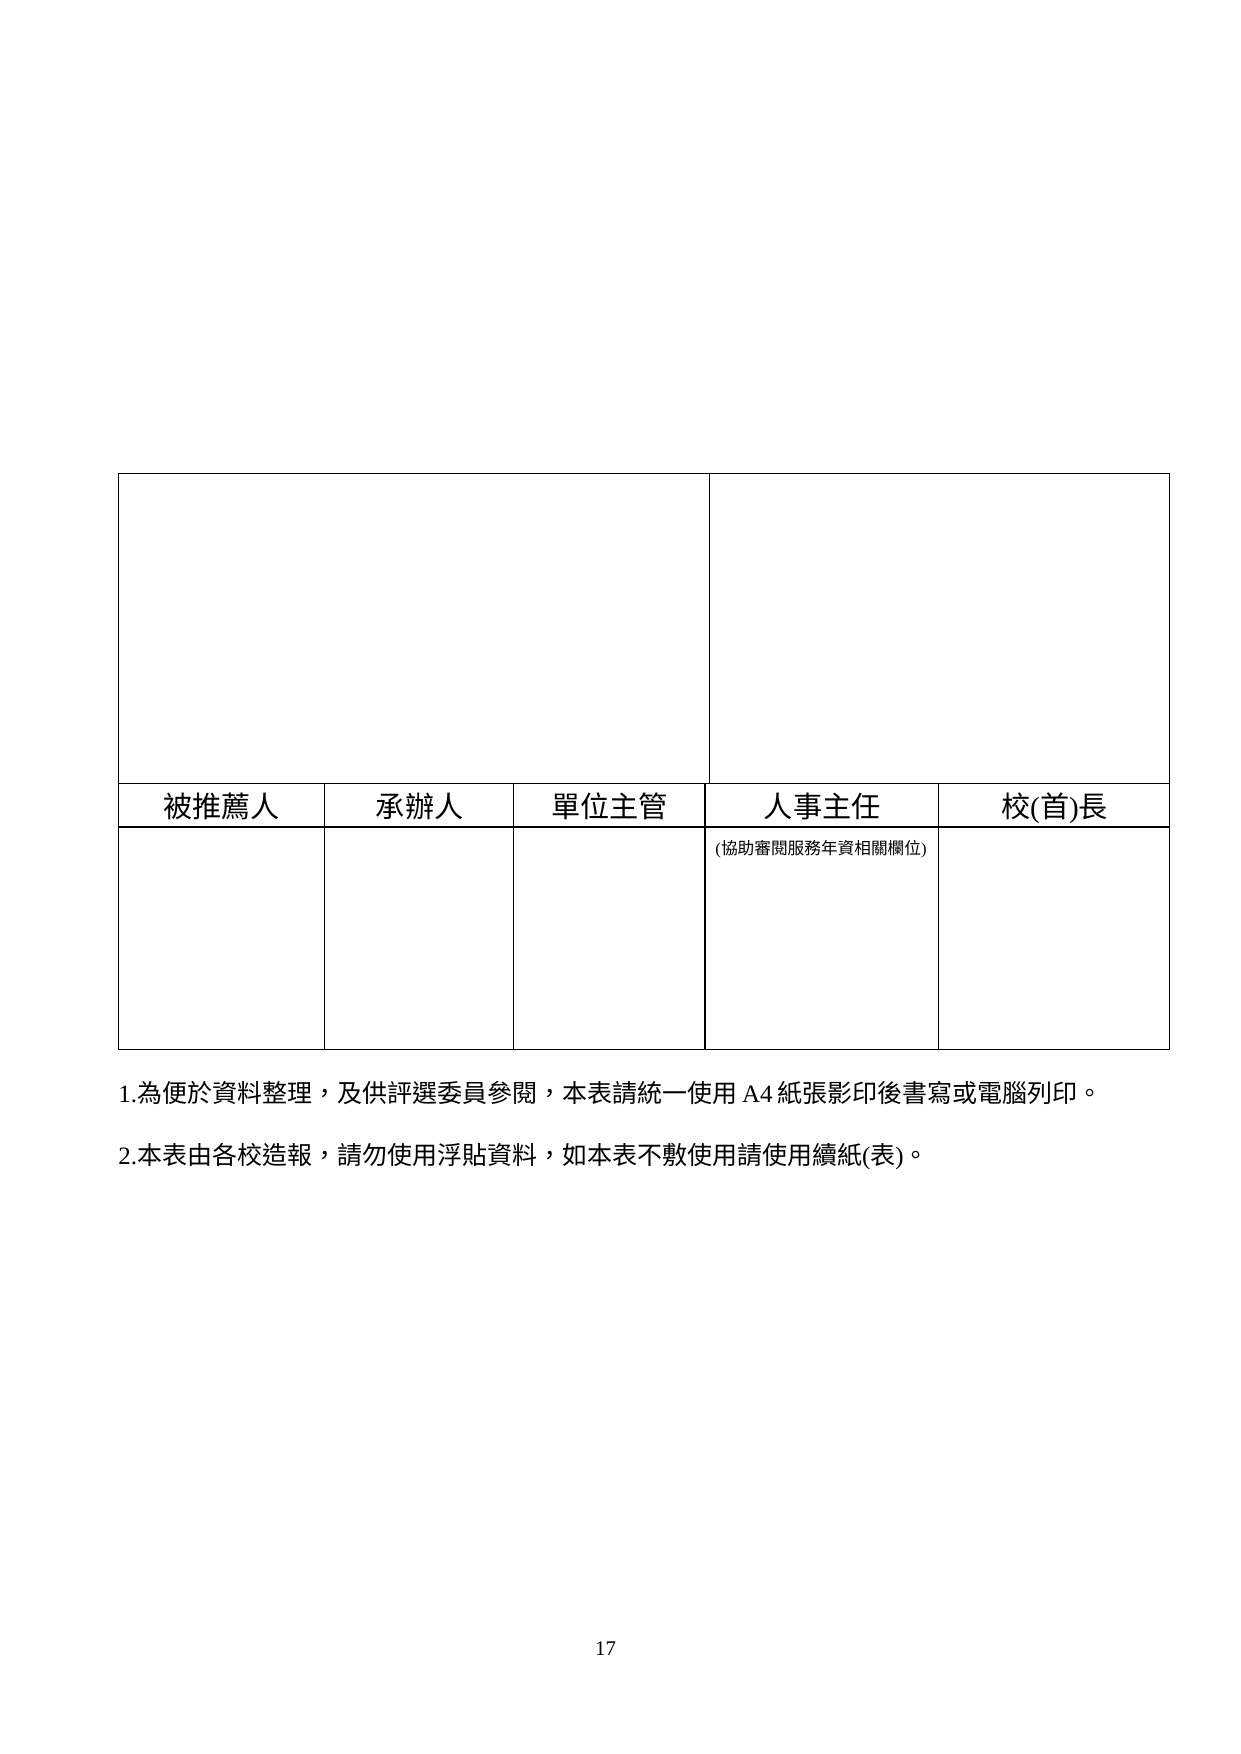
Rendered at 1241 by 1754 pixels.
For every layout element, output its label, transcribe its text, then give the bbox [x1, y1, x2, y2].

table_cell [119, 828, 324, 1048]
table_cell [325, 828, 513, 1048]
table_cell 人事主任 [706, 784, 938, 826]
table_cell 承辦人 [325, 784, 513, 826]
table_cell [939, 828, 1169, 1048]
table_cell [514, 828, 704, 1048]
table_cell [119, 474, 709, 783]
text 1.為便於資料整理，及供評選委員參閱，本表請統一使用A4紙張影印後書寫或電腦列印。 [118, 1049, 1187, 1112]
table_cell [710, 474, 1169, 783]
table_cell (協助審閱服務年資相關欄位) [706, 828, 938, 1048]
table_cell 單位主管 [514, 784, 704, 826]
text 2.本表由各校造報，請勿使用浮貼資料，如本表不敷使用請使用續紙(表)。 [118, 1112, 1187, 1174]
table_cell 被推薦人 [119, 784, 324, 826]
table_cell 校(首)長 [939, 784, 1169, 826]
